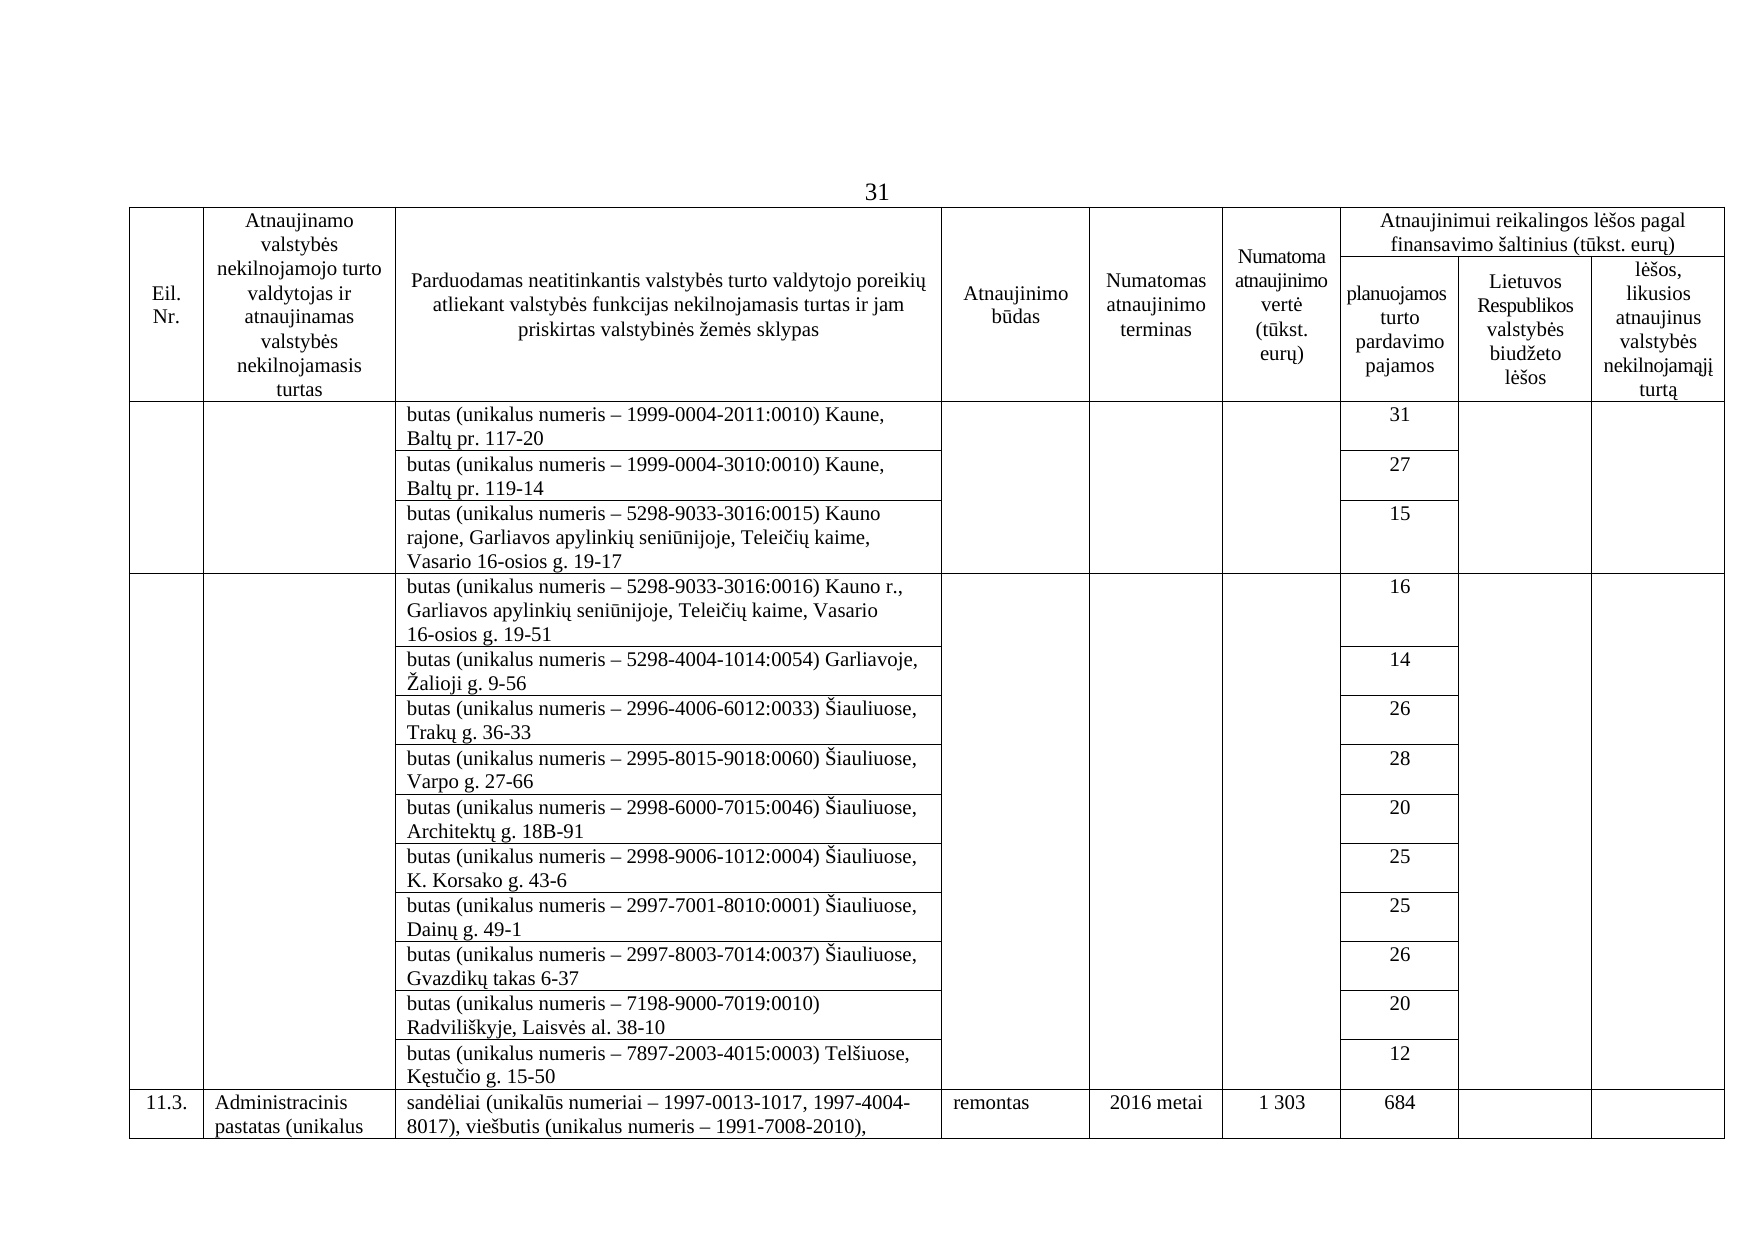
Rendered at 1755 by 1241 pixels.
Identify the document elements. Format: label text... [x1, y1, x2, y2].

table_cell [1090, 574, 1222, 1088]
table_cell butas (unikalus numeris – 5298-4004-1014:0054) Garliavoje, Žalioji g. 9-56 [396, 647, 941, 695]
table_cell butas (unikalus numeris – 5298-9033-3016:0015) Kauno rajone, Garliavos apylinkių seniūnijoje, Teleičių kaime, Vasario 16-osios g. 19-17 [396, 501, 941, 573]
table_cell butas (unikalus numeris – 1999-0004-3010:0010) Kaune, Baltų pr. 119-14 [396, 451, 941, 499]
table_cell [1223, 402, 1340, 573]
table_cell 20 [1341, 795, 1458, 843]
table_cell [204, 402, 395, 573]
table_cell 684 [1341, 1090, 1458, 1138]
table_cell [1592, 574, 1724, 1088]
table_cell [1090, 402, 1222, 573]
table_header Atnaujinimo būdas [942, 208, 1089, 401]
table_cell butas (unikalus numeris – 7897-2003-4015:0003) Telšiuose, Kęstučio g. 15-50 [396, 1040, 941, 1088]
table_cell Administracinis pastatas (unikalus [204, 1090, 395, 1138]
table_cell butas (unikalus numeris – 2998-6000-7015:0046) Šiauliuose, Architektų g. 18B-91 [396, 795, 941, 843]
table_cell butas (unikalus numeris – 2997-8003-7014:0037) Šiauliuose, Gvazdikų takas 6-37 [396, 942, 941, 990]
table_cell [204, 574, 395, 1088]
table_cell [1223, 574, 1340, 1088]
table_cell [1459, 574, 1591, 1088]
table_header Atnaujinimui reikalingos lėšos pagal finansavimo šaltinius (tūkst. eurų) [1341, 208, 1724, 256]
table_cell [1592, 1090, 1724, 1138]
table_cell 2016 metai [1090, 1090, 1222, 1138]
table_cell 1 303 [1223, 1090, 1340, 1138]
table_header Numatomas atnaujinimo terminas [1090, 208, 1222, 401]
table_cell 25 [1341, 844, 1458, 892]
table_cell 26 [1341, 696, 1458, 744]
table_cell 25 [1341, 893, 1458, 941]
table_cell 12 [1341, 1040, 1458, 1088]
table_cell butas (unikalus numeris – 2998-9006-1012:0004) Šiauliuose, K. Korsako g. 43-6 [396, 844, 941, 892]
table_cell [130, 574, 203, 1088]
table_cell sandėliai (unikalūs numeriai – 1997-0013-1017, 1997-4004-8017), viešbutis (unikalus numeris – 1991-7008-2010), [396, 1090, 941, 1138]
table_cell butas (unikalus numeris – 1999-0004-2011:0010) Kaune, Baltų pr. 117-20 [396, 402, 941, 450]
table_cell 14 [1341, 647, 1458, 695]
table_cell lėšos, likusios atnaujinus valstybės nekilnojamąjį turtą [1592, 257, 1724, 401]
table_cell 27 [1341, 451, 1458, 499]
table_cell 15 [1341, 501, 1458, 573]
table_cell [942, 574, 1089, 1088]
table_cell 26 [1341, 942, 1458, 990]
table_cell [942, 402, 1089, 573]
table_cell butas (unikalus numeris – 7198-9000-7019:0010) Radviliškyje, Laisvės al. 38-10 [396, 991, 941, 1039]
table_cell butas (unikalus numeris – 2996-4006-6012:0033) Šiauliuose, Trakų g. 36-33 [396, 696, 941, 744]
table_cell butas (unikalus numeris – 5298-9033-3016:0016) Kauno r., Garliavos apylinkių seniūnijoje, Teleičių kaime, Vasario 16-osios g. 19-51 [396, 574, 941, 646]
table_cell 16 [1341, 574, 1458, 646]
table_cell 11.3. [130, 1090, 203, 1138]
table_cell planuojamos turto pardavimo pajamos [1341, 257, 1458, 401]
table_cell Lietuvos Respublikos valstybės biudžeto lėšos [1459, 257, 1591, 401]
table_cell [1459, 402, 1591, 573]
table_header Numatoma atnaujinimo vertė (tūkst. eurų) [1223, 208, 1340, 401]
table_cell [1459, 1090, 1591, 1138]
table_cell remontas [942, 1090, 1089, 1138]
table_cell 20 [1341, 991, 1458, 1039]
table_cell butas (unikalus numeris – 2995-8015-9018:0060) Šiauliuose, Varpo g. 27-66 [396, 745, 941, 793]
table_header Eil. Nr. [130, 208, 203, 401]
table_cell 28 [1341, 745, 1458, 793]
table_header Parduodamas neatitinkantis valstybės turto valdytojo poreikių atliekant valstybės funkcijas nekilnojamasis turtas ir jam priskirtas valstybinės žemės sklypas [396, 208, 941, 401]
table_cell butas (unikalus numeris – 2997-7001-8010:0001) Šiauliuose, Dainų g. 49-1 [396, 893, 941, 941]
table_header Atnaujinamo valstybės nekilnojamojo turto valdytojas ir atnaujinamas valstybės nekilnojamasis turtas [204, 208, 395, 401]
table_cell 31 [1341, 402, 1458, 450]
table_cell [130, 402, 203, 573]
table_cell [1592, 402, 1724, 573]
